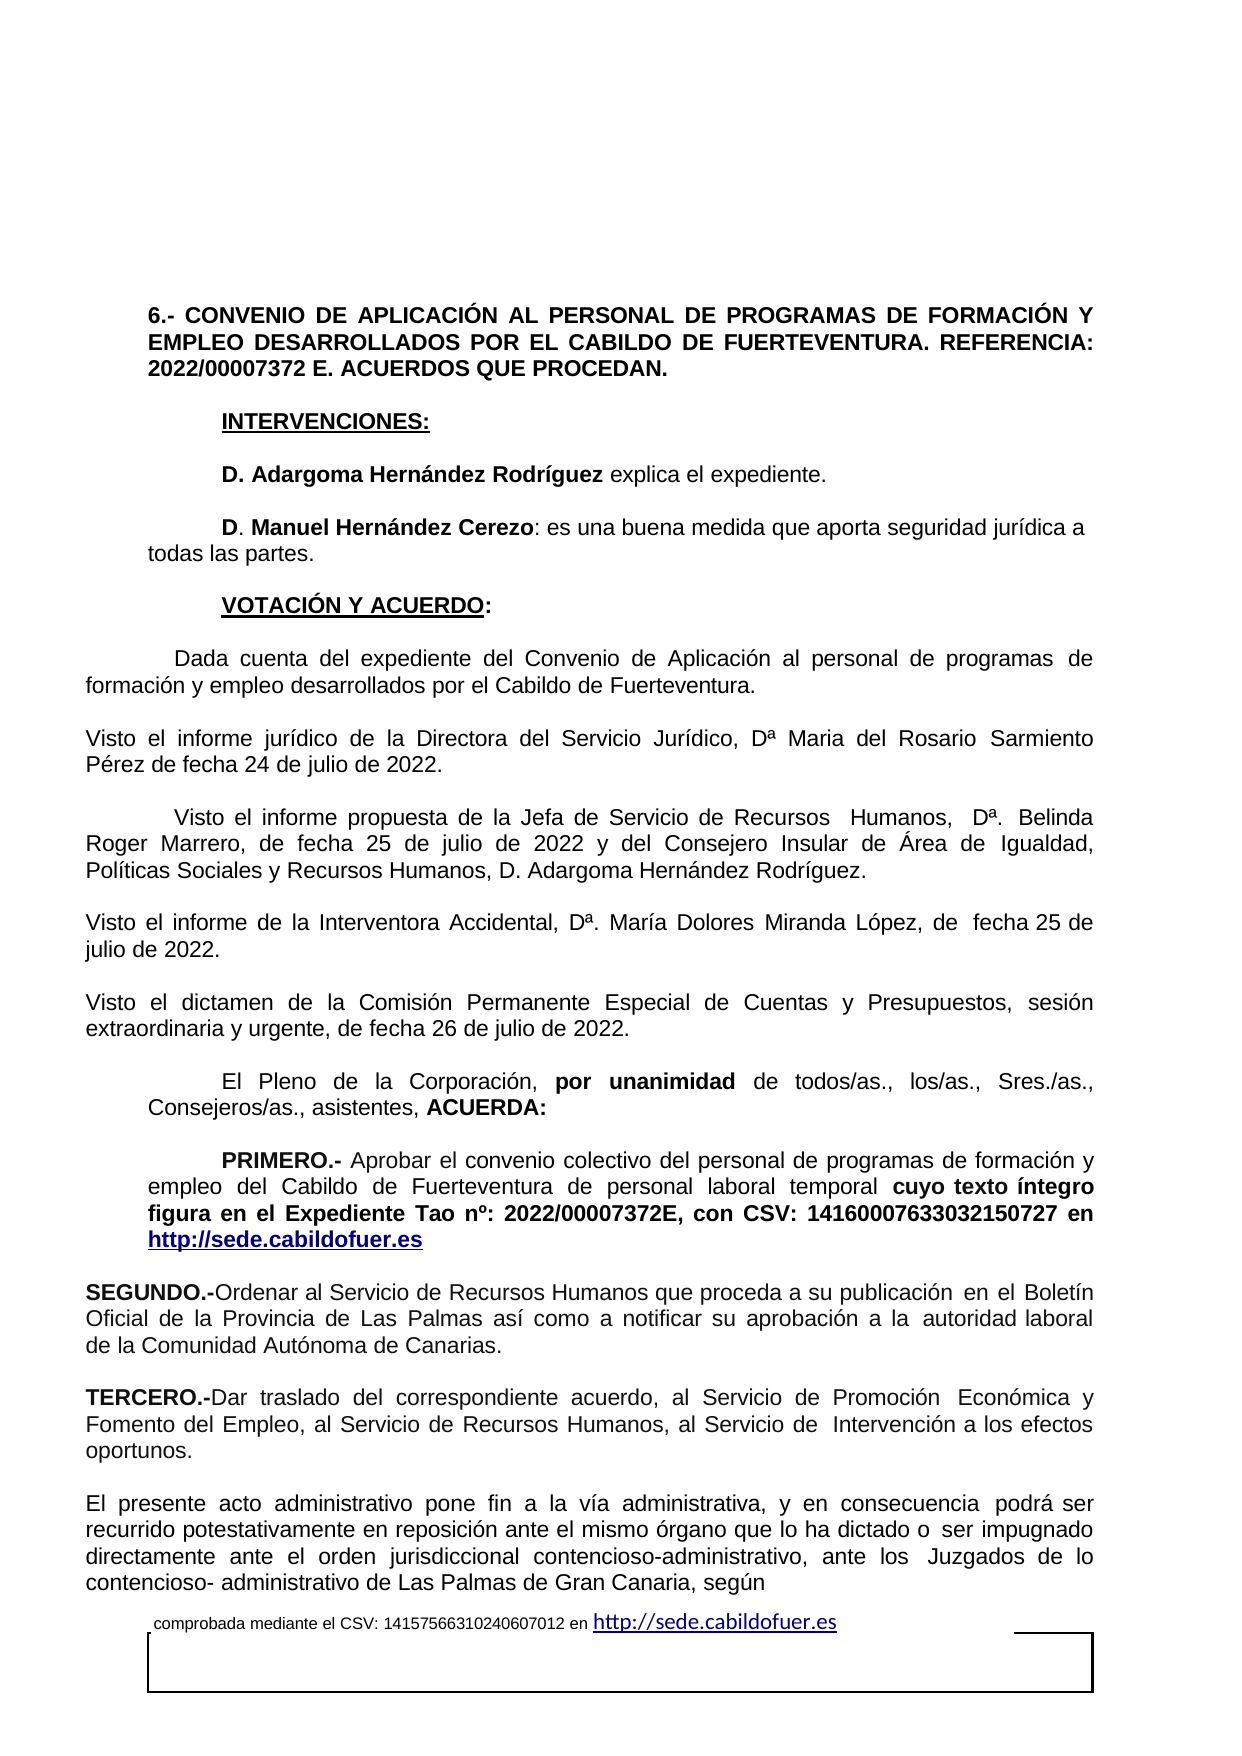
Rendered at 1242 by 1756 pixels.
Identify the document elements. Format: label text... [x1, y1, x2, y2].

text D. Adargoma Hernández Rodríguez explica el expediente. [221, 461, 1106, 487]
subtitle VOTACIÓN Y ACUERDO: [221, 592, 1106, 618]
text INTERVENCIONES: [221, 408, 1106, 434]
text Dada cuenta del expediente del Convenio de Aplicación al personal de programas de formación y empleo desarrollados por el Cabildo de Fuerteventura. [85, 645, 1094, 698]
text Visto el informe jurídico de la Directora del Servicio Jurídico, Dª Maria del Rosario Sarmiento Pérez de fecha 24 de julio de 2022. [85, 724, 1094, 777]
text 6.- CONVENIO DE APLICACIÓN AL PERSONAL DE PROGRAMAS DE FORMACIÓN Y EMPLEO DESARROLLADOS POR EL CABILDO DE FUERTEVENTURA. REFERENCIA: 2022/00007372 E. ACUERDOS QUE PROCEDAN. [148, 302, 1094, 382]
text D. Manuel Hernández Cerezo: es una buena medida que aporta seguridad jurídica a todas las partes. [148, 513, 1093, 566]
text Visto el informe propuesta de la Jefa de Servicio de Recursos Humanos, Dª. Belinda Roger Marrero, de fecha 25 de julio de 2022 y del Consejero Insular de Área de Igualdad, Políticas Sociales y Recursos Humanos, D. Adargoma Hernández Rodríguez. [85, 804, 1094, 883]
text SEGUNDO.-Ordenar al Servicio de Recursos Humanos que proceda a su publicación en el Boletín Oficial de la Provincia de Las Palmas así como a notificar su aprobación a la autoridad laboral de la Comunidad Autónoma de Canarias. [85, 1279, 1094, 1358]
text TERCERO.-Dar traslado del correspondiente acuerdo, al Servicio de Promoción Económica y Fomento del Empleo, al Servicio de Recursos Humanos, al Servicio de Intervención a los efectos oportunos. [85, 1384, 1094, 1463]
text PRIMERO.- Aprobar el convenio colectivo del personal de programas de formación y empleo del Cabildo de Fuerteventura de personal laboral temporal cuyo texto íntegro figura en el Expediente Tao nº: 2022/00007372E, con CSV: 14160007633032150727 en http://sede.cabildofuer.es [148, 1147, 1095, 1252]
text El presente acto administrativo pone fin a la vía administrativa, y en consecuencia podrá ser recurrido potestativamente en reposición ante el mismo órgano que lo ha dictado o ser impugnado directamente ante el orden jurisdiccional contencioso-administrativo, ante los Juzgados de lo contencioso- administrativo de Las Palmas de Gran Canaria, según [85, 1490, 1094, 1596]
text Visto el informe de la Interventora Accidental, Dª. María Dolores Miranda López, de fecha 25 de julio de 2022. [85, 909, 1094, 962]
text Visto el dictamen de la Comisión Permanente Especial de Cuentas y Presupuestos, sesión extraordinaria y urgente, de fecha 26 de julio de 2022. [85, 988, 1094, 1041]
text El Pleno de la Corporación, por unanimidad de todos/as., los/as., Sres./as., Consejeros/as., asistentes, ACUERDA: [148, 1068, 1094, 1120]
